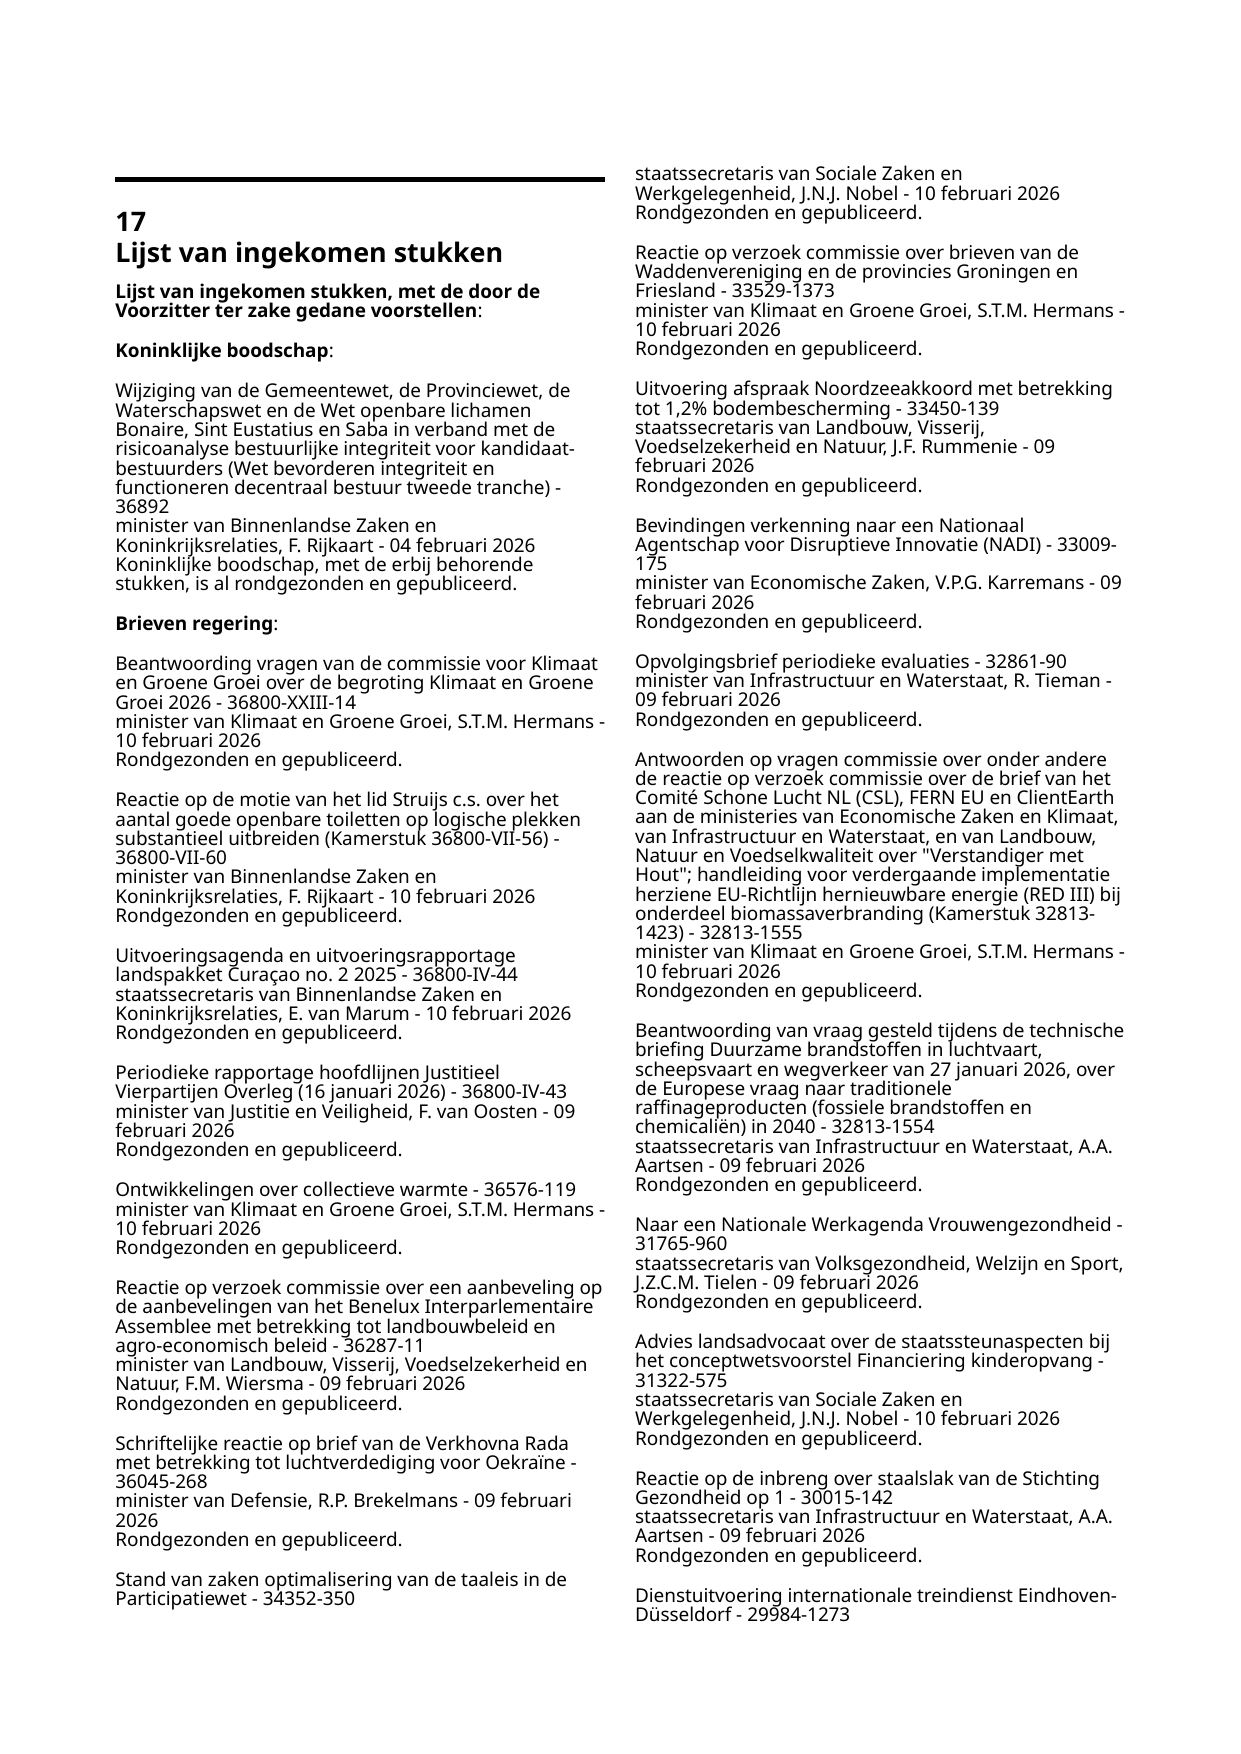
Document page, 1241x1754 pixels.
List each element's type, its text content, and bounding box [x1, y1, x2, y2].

text Rondgezonden en gepubliceerd. [635, 1429, 1125, 1449]
text Bevindingen verkenning naar een Nationaal Agentschap voor Disruptieve Innovatie (NADI) - 33009-175 [635, 517, 1125, 574]
text Rondgezonden en gepubliceerd. [115, 907, 605, 926]
text Periodieke rapportage hoofdlijnen Justitieel Vierpartijen Overleg (16 januari 2026) - 36800-IV-43 [115, 1064, 605, 1103]
text Rondgezonden en gepubliceerd. [635, 1547, 1125, 1566]
text Beantwoording van vraag gesteld tijdens de technische briefing Duurzame brandstoffen in luchtvaart, scheepsvaart en wegverkeer van 27 januari 2026, over de Europese vraag naar traditionele raffinageproducten (fossiele brandstoffen en chemicaliën) in 2040 - 32813-1554 [635, 1022, 1125, 1138]
text minister van Binnenlandse Zaken en Koninkrijksrelaties, F. Rijkaart - 04 februari 2026 [115, 517, 605, 556]
text minister van Defensie, R.P. Brekelmans - 09 februari 2026 [115, 1492, 605, 1531]
text Brieven regering: [115, 615, 605, 634]
text Rondgezonden en gepubliceerd. [635, 1176, 1125, 1195]
text Stand van zaken optimalisering van de taaleis in de Participatiewet - 34352-350 [115, 1571, 605, 1609]
text Dienstuitvoering internationale treindienst Eindhoven-Düsseldorf - 29984-1273 [635, 1587, 1125, 1625]
text minister van Economische Zaken, V.P.G. Karremans - 09 februari 2026 [635, 574, 1125, 613]
text staatssecretaris van Infrastructuur en Waterstaat, A.A. Aartsen - 09 februari 2026 [635, 1508, 1125, 1547]
text Reactie op verzoek commissie over een aanbeveling op de aanbevelingen van het Benelux Interparlementaire Assemblee met betrekking tot landbouwbeleid en agro-economisch beleid - 36287-11 [115, 1279, 605, 1356]
text Naar een Nationale Werkagenda Vrouwengezondheid - 31765-960 [635, 1216, 1125, 1255]
text minister van Klimaat en Groene Groei, S.T.M. Hermans - 10 februari 2026 [115, 713, 605, 751]
text Lijst van ingekomen stukken [115, 239, 605, 283]
text Lijst van ingekomen stukken, met de door de Voorzitter ter zake gedane voorstellen: [115, 283, 605, 322]
text staatssecretaris van Landbouw, Visserij, Voedselzekerheid en Natuur, J.F. Rummenie - 09 februari 2026 [635, 419, 1125, 477]
text minister van Klimaat en Groene Groei, S.T.M. Hermans - 10 februari 2026 [115, 1201, 605, 1239]
text Rondgezonden en gepubliceerd. [635, 1293, 1125, 1312]
text Rondgezonden en gepubliceerd. [635, 204, 1125, 223]
text Rondgezonden en gepubliceerd. [115, 1395, 605, 1414]
text Rondgezonden en gepubliceerd. [635, 340, 1125, 359]
text Opvolgingsbrief periodieke evaluaties - 32861-90 [635, 653, 1125, 672]
text staatssecretaris van Sociale Zaken en Werkgelegenheid, J.N.J. Nobel - 10 februari 2026 [635, 1391, 1125, 1429]
text staatssecretaris van Binnenlandse Zaken en Koninkrijksrelaties, E. van Marum - 10 februari 2026 [115, 986, 605, 1024]
text Koninklijke boodschap: [115, 342, 605, 362]
text Reactie op de inbreng over staalslak van de Stichting Gezondheid op 1 - 30015-142 [635, 1469, 1125, 1508]
text minister van Infrastructuur en Waterstaat, R. Tieman - 09 februari 2026 [635, 672, 1125, 711]
text Wijziging van de Gemeentewet, de Provinciewet, de Waterschapswet en de Wet openbare lichamen Bonaire, Sint Eustatius en Saba in verband met de risicoanalyse bestuurlijke integriteit voor kandidaat-bestuurders (Wet bevorderen integriteit en functioneren decentraal bestuur tweede tranche) - 36892 [115, 382, 605, 517]
text staatssecretaris van Sociale Zaken en Werkgelegenheid, J.N.J. Nobel - 10 februari 2026 [635, 165, 1125, 204]
text Koninklijke boodschap, met de erbij behorende stukken, is al rondgezonden en gepubliceerd. [115, 556, 605, 594]
text Uitvoering afspraak Noordzeeakkoord met betrekking tot 1,2% bodembescherming - 33450-139 [635, 380, 1125, 419]
text Rondgezonden en gepubliceerd. [635, 982, 1125, 1001]
text minister van Binnenlandse Zaken en Koninkrijksrelaties, F. Rijkaart - 10 februari 2026 [115, 868, 605, 907]
text minister van Klimaat en Groene Groei, S.T.M. Hermans - 10 februari 2026 [635, 302, 1125, 340]
text Rondgezonden en gepubliceerd. [115, 1239, 605, 1258]
text Schriftelijke reactie op brief van de Verkhovna Rada met betrekking tot luchtverdediging voor Oekraïne - 36045-268 [115, 1435, 605, 1492]
text staatssecretaris van Volksgezondheid, Welzijn en Sport, J.Z.C.M. Tielen - 09 februari 2026 [635, 1255, 1125, 1293]
text Ontwikkelingen over collectieve warmte - 36576-119 [115, 1181, 605, 1201]
text Uitvoeringsagenda en uitvoeringsrapportage landspakket Curaçao no. 2 2025 - 36800-IV-44 [115, 947, 605, 986]
text Rondgezonden en gepubliceerd. [635, 477, 1125, 496]
text minister van Landbouw, Visserij, Voedselzekerheid en Natuur, F.M. Wiersma - 09 februari 2026 [115, 1356, 605, 1395]
text minister van Justitie en Veiligheid, F. van Oosten - 09 februari 2026 [115, 1103, 605, 1141]
text Rondgezonden en gepubliceerd. [115, 1141, 605, 1161]
text Reactie op de motie van het lid Struijs c.s. over het aantal goede openbare toiletten op logische plekken substantieel uitbreiden (Kamerstuk 36800-VII-56) - 36800-VII-60 [115, 791, 605, 868]
text 17 [115, 203, 605, 239]
text Beantwoording vragen van de commissie voor Klimaat en Groene Groei over de begroting Klimaat en Groene Groei 2026 - 36800-XXIII-14 [115, 655, 605, 713]
text Rondgezonden en gepubliceerd. [635, 711, 1125, 730]
text minister van Klimaat en Groene Groei, S.T.M. Hermans - 10 februari 2026 [635, 943, 1125, 982]
text Rondgezonden en gepubliceerd. [635, 613, 1125, 632]
text Rondgezonden en gepubliceerd. [115, 1024, 605, 1043]
text staatssecretaris van Infrastructuur en Waterstaat, A.A. Aartsen - 09 februari 2026 [635, 1138, 1125, 1176]
text Rondgezonden en gepubliceerd. [115, 751, 605, 771]
text Reactie op verzoek commissie over brieven van de Waddenvereniging en de provincies Groningen en Friesland - 33529-1373 [635, 244, 1125, 302]
text Antwoorden op vragen commissie over onder andere de reactie op verzoek commissie over de brief van het Comité Schone Lucht NL (CSL), FERN EU en ClientEarth aan de ministeries van Economische Zaken en Klimaat, van Infrastructuur en Waterstaat, en van Landbouw, Natuur en Voedselkwaliteit over "Verstandiger met Hout"; handleiding voor verdergaande implementatie herziene EU-Richtlijn hernieuwbare energie (RED III) bij onderdeel biomassaverbranding (Kamerstuk 32813-1423) - 32813-1555 [635, 751, 1125, 943]
text Rondgezonden en gepubliceerd. [115, 1531, 605, 1550]
text Advies landsadvocaat over de staatssteunaspecten bij het conceptwetsvoorstel Financiering kinderopvang - 31322-575 [635, 1333, 1125, 1391]
